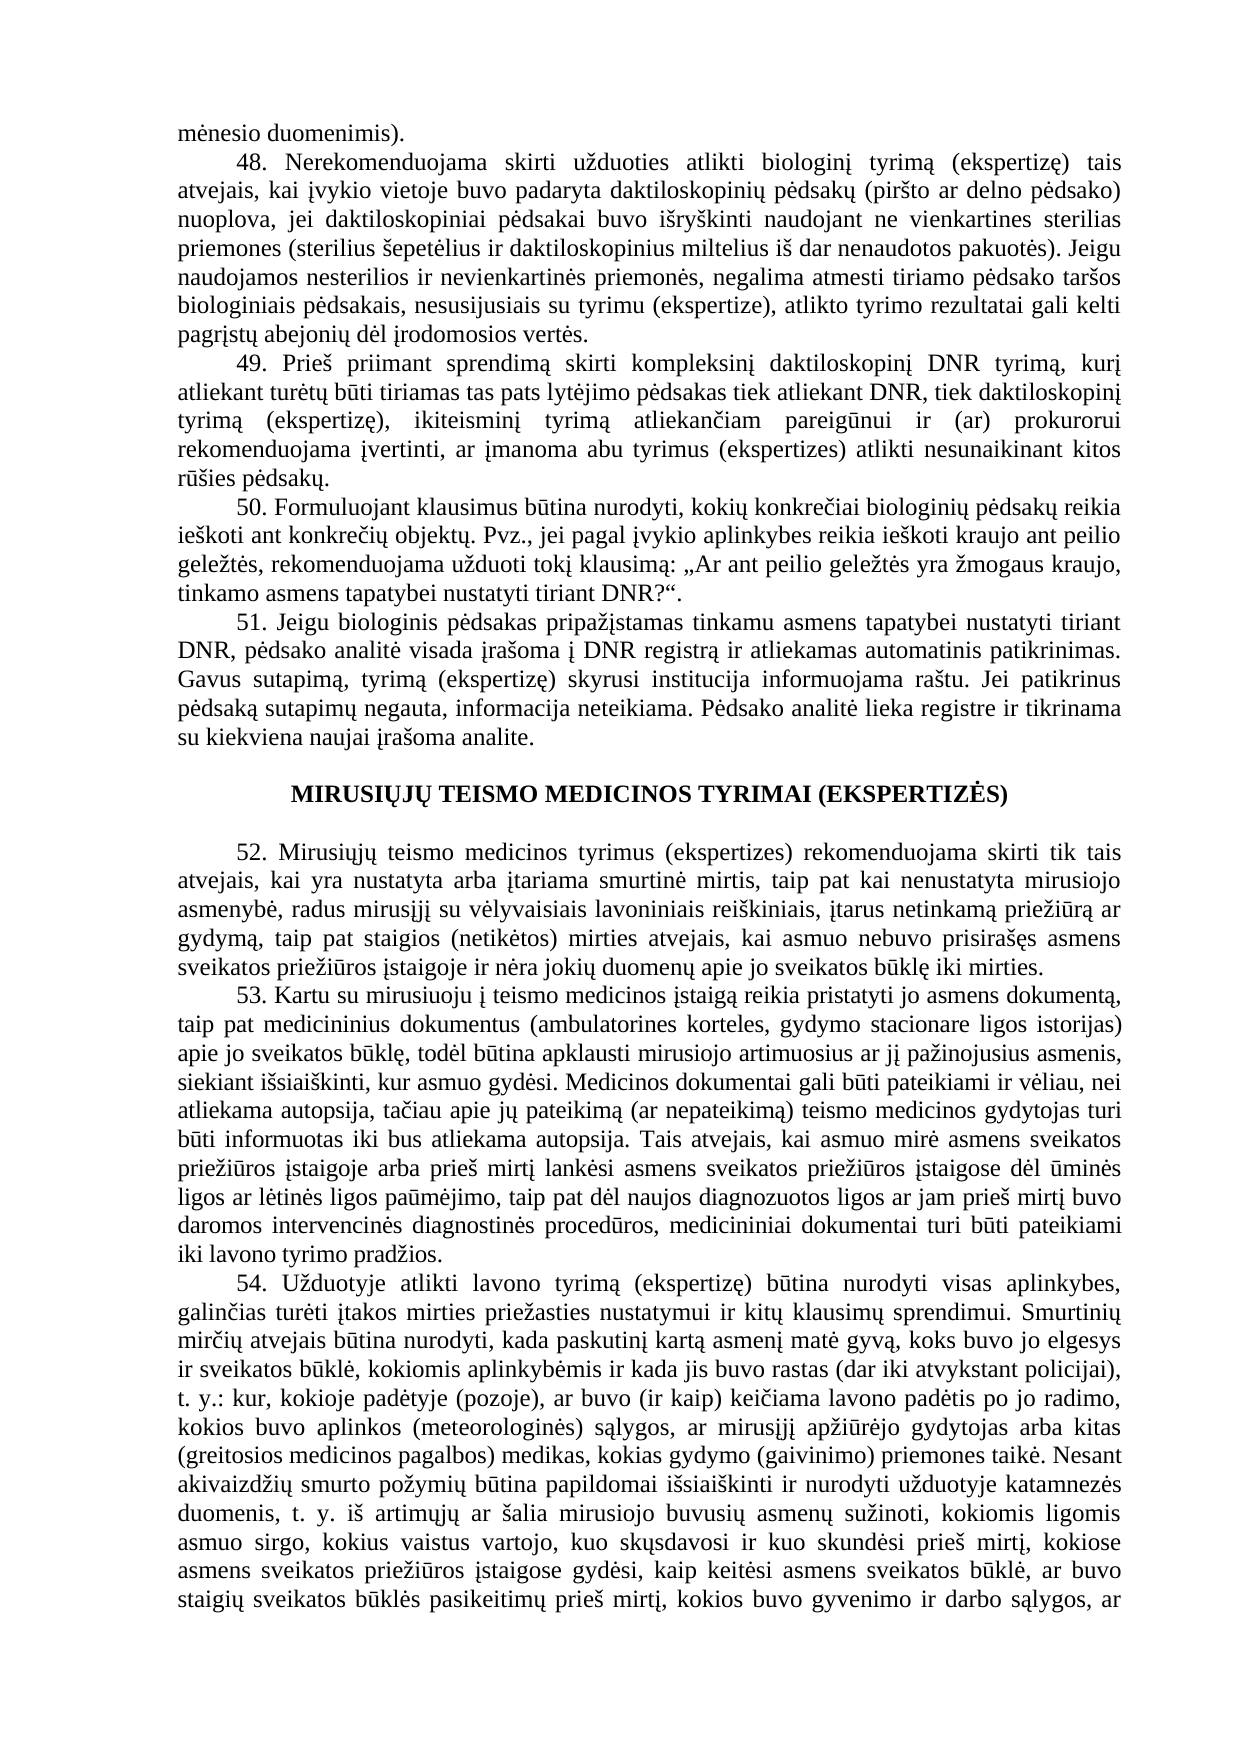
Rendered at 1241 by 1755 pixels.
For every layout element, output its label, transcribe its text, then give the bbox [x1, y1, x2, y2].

text 53. Kartu su mirusiuoju į teismo medicinos įstaigą reikia pristatyti jo asmens dokumentą, taip pat medicininius dokumentus (ambulatorines korteles, gydymo stacionare ligos istorijas) apie jo sveikatos būklę, todėl būtina apklausti mirusiojo artimuosius ar jį pažinojusius asmenis, siekiant išsiaiškinti, kur asmuo gydėsi. Medicinos dokumentai gali būti pateikiami ir vėliau, nei atliekama autopsija, tačiau apie jų pateikimą (ar nepateikimą) teismo medicinos gydytojas turi būti informuotas iki bus atliekama autopsija. Tais atvejais, kai asmuo mirė asmens sveikatos priežiūros įstaigoje arba prieš mirtį lankėsi asmens sveikatos priežiūros įstaigose dėl ūminės ligos ar lėtinės ligos paūmėjimo, taip pat dėl naujos diagnozuotos ligos ar jam prieš mirtį buvo daromos intervencinės diagnostinės procedūros, medicininiai dokumentai turi būti pateikiami iki lavono tyrimo pradžios. [177, 981, 1122, 1268]
text 48. Nerekomenduojama skirti užduoties atlikti biologinį tyrimą (ekspertizę) tais atvejais, kai įvykio vietoje buvo padaryta daktiloskopinių pėdsakų (piršto ar delno pėdsako) nuoplova, jei daktiloskopiniai pėdsakai buvo išryškinti naudojant ne vienkartines sterilias priemones (sterilius šepetėlius ir daktiloskopinius miltelius iš dar nenaudotos pakuotės). Jeigu naudojamos nesterilios ir nevienkartinės priemonės, negalima atmesti tiriamo pėdsako taršos biologiniais pėdsakais, nesusijusiais su tyrimu (ekspertize), atlikto tyrimo rezultatai gali kelti pagrįstų abejonių dėl įrodomosios vertės. [177, 147, 1122, 348]
text 49. Prieš priimant sprendimą skirti kompleksinį daktiloskopinį DNR tyrimą, kurį atliekant turėtų būti tiriamas tas pats lytėjimo pėdsakas tiek atliekant DNR, tiek daktiloskopinį tyrimą (ekspertizę), ikiteisminį tyrimą atliekančiam pareigūnui ir (ar) prokurorui rekomenduojama įvertinti, ar įmanoma abu tyrimus (ekspertizes) atlikti nesunaikinant kitos rūšies pėdsakų. [177, 348, 1122, 492]
text 52. Mirusiųjų teismo medicinos tyrimus (ekspertizes) rekomenduojama skirti tik tais atvejais, kai yra nustatyta arba įtariama smurtinė mirtis, taip pat kai nenustatyta mirusiojo asmenybė, radus mirusįjį su vėlyvaisiais lavoniniais reiškiniais, įtarus netinkamą priežiūrą ar gydymą, taip pat staigios (netikėtos) mirties atvejais, kai asmuo nebuvo prisirašęs asmens sveikatos priežiūros įstaigoje ir nėra jokių duomenų apie jo sveikatos būklę iki mirties. [177, 837, 1122, 981]
text 51. Jeigu biologinis pėdsakas pripažįstamas tinkamu asmens tapatybei nustatyti tiriant DNR, pėdsako analitė visada įrašoma į DNR registrą ir atliekamas automatinis patikrinimas. Gavus sutapimą, tyrimą (ekspertizę) skyrusi institucija informuojama raštu. Jei patikrinus pėdsaką sutapimų negauta, informacija neteikiama. Pėdsako analitė lieka registre ir tikrinama su kiekviena naujai įrašoma analite. [177, 607, 1122, 751]
text 50. Formuluojant klausimus būtina nurodyti, kokių konkrečiai biologinių pėdsakų reikia ieškoti ant konkrečių objektų. Pvz., jei pagal įvykio aplinkybes reikia ieškoti kraujo ant peilio geležtės, rekomenduojama užduoti tokį klausimą: „Ar ant peilio geležtės yra žmogaus kraujo, tinkamo asmens tapatybei nustatyti tiriant DNR?“. [177, 492, 1122, 607]
text mėnesio duomenimis). [177, 118, 1122, 147]
text MIRUSIŲJŲ TEISMO MEDICINOS TYRIMAI (EKSPERTIZĖS) [177, 779, 1122, 808]
text 54. Užduotyje atlikti lavono tyrimą (ekspertizę) būtina nurodyti visas aplinkybes, galinčias turėti įtakos mirties priežasties nustatymui ir kitų klausimų sprendimui. Smurtinių mirčių atvejais būtina nurodyti, kada paskutinį kartą asmenį matė gyvą, koks buvo jo elgesys ir sveikatos būklė, kokiomis aplinkybėmis ir kada jis buvo rastas (dar iki atvykstant policijai), t. y.: kur, kokioje padėtyje (pozoje), ar buvo (ir kaip) keičiama lavono padėtis po jo radimo, kokios buvo aplinkos (meteorologinės) sąlygos, ar mirusįjį apžiūrėjo gydytojas arba kitas (greitosios medicinos pagalbos) medikas, kokias gydymo (gaivinimo) priemones taikė. Nesant akivaizdžių smurto požymių būtina papildomai išsiaiškinti ir nurodyti užduotyje katamnezės duomenis, t. y. iš artimųjų ar šalia mirusiojo buvusių asmenų sužinoti, kokiomis ligomis asmuo sirgo, kokius vaistus vartojo, kuo skųsdavosi ir kuo skundėsi prieš mirtį, kokiose asmens sveikatos priežiūros įstaigose gydėsi, kaip keitėsi asmens sveikatos būklė, ar buvo staigių sveikatos būklės pasikeitimų prieš mirtį, kokios buvo gyvenimo ir darbo sąlygos, ar [177, 1268, 1122, 1613]
